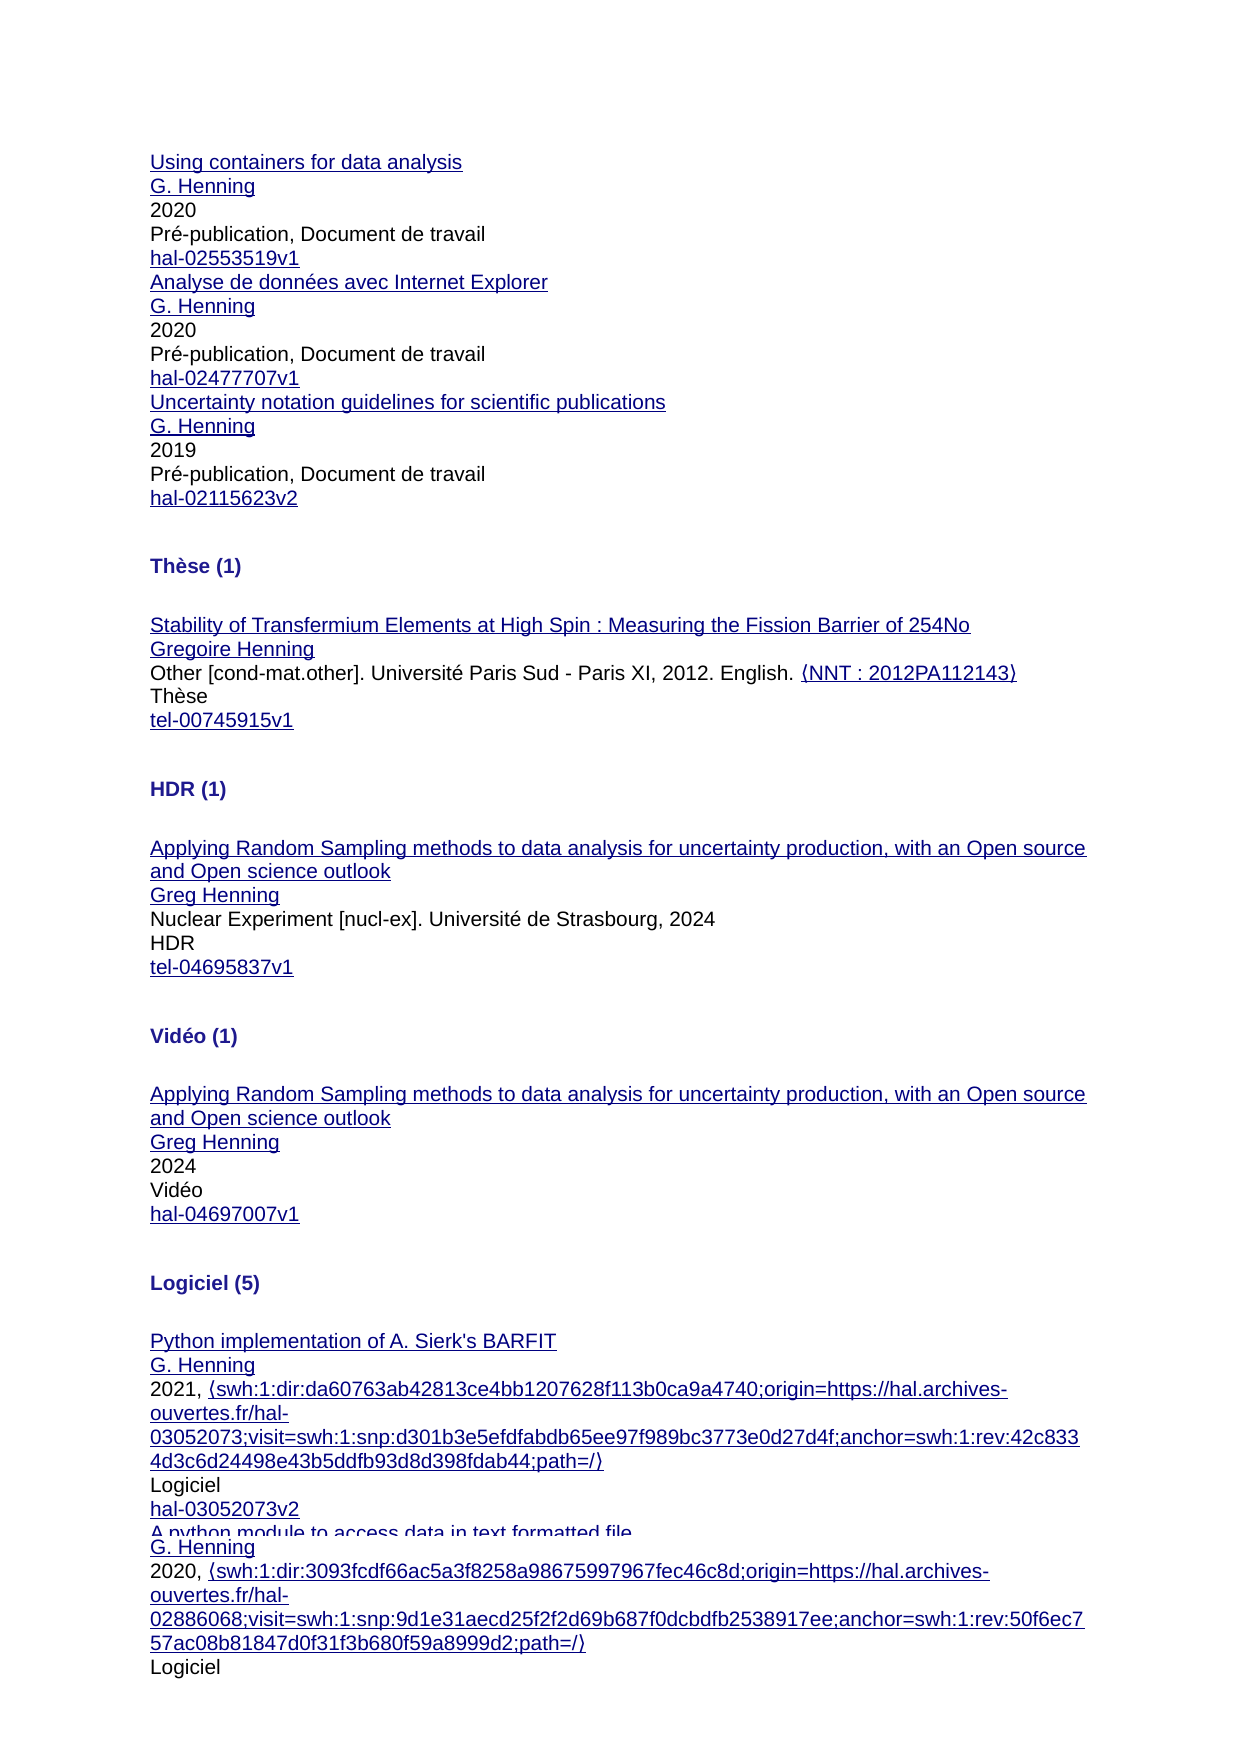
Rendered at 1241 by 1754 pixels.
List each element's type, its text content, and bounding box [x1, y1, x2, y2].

table_header Applying Random Sampling methods to data analysis for uncertainty production, with an Open source and Open science outlook Greg Henning Nuclear Experiment [nucl-ex]. Université de Strasbourg, 2024 HDR tel-04695837v1 [150, 835, 1090, 979]
table_cell A python module to access data in text formatted file G. Henning 2020, ⟨swh:1:dir:3093fcdf66ac5a3f8258a98675997967fec46c8d;origin=https://hal.archives-ouvertes.fr/hal-02886068;visit=swh:1:snp:9d1e31aecd25f2f2d69b687f0dcbdfb2538917ee;anchor=swh:1:rev:50f6ec757ac08b81847d0f31f3b680f59a8999d2;path=/⟩ Logiciel [150, 1521, 1090, 1679]
subtitle Logiciel (5) [150, 1271, 1090, 1295]
table_header Applying Random Sampling methods to data analysis for uncertainty production, with an Open source and Open science outlook Greg Henning 2024 Vidéo hal-04697007v1 [150, 1082, 1090, 1226]
table_cell Analyse de données avec Internet Explorer G. Henning 2020 Pré-publication, Document de travail hal-02477707v1 [150, 270, 1090, 389]
table_header Stability of Transfermium Elements at High Spin : Measuring the Fission Barrier of 254No Gregoire Henning Other [cond-mat.other]. Université Paris Sud - Paris XI, 2012. English. ⟨NNT : 2012PA112143⟩ Thèse tel-00745915v1 [150, 613, 1090, 732]
table_cell Uncertainty notation guidelines for scientific publications G. Henning 2019 Pré-publication, Document de travail hal-02115623v2 [150, 390, 1090, 509]
subtitle Thèse (1) [150, 554, 1090, 578]
table_header Python implementation of A. Sierk's BARFIT G. Henning 2021, ⟨swh:1:dir:da60763ab42813ce4bb1207628f113b0ca9a4740;origin=https://hal.archives-ouvertes.fr/hal-03052073;visit=swh:1:snp:d301b3e5efdfabdb65ee97f989bc3773e0d27d4f;anchor=swh:1:rev:42c8334d3c6d24498e43b5ddfb93d8d398fdab44;path=/⟩ Logiciel hal-03052073v2 [150, 1329, 1090, 1521]
subtitle Vidéo (1) [150, 1024, 1090, 1048]
subtitle HDR (1) [150, 777, 1090, 801]
table_cell Using containers for data analysis G. Henning 2020 Pré-publication, Document de travail hal-02553519v1 [150, 150, 1090, 270]
